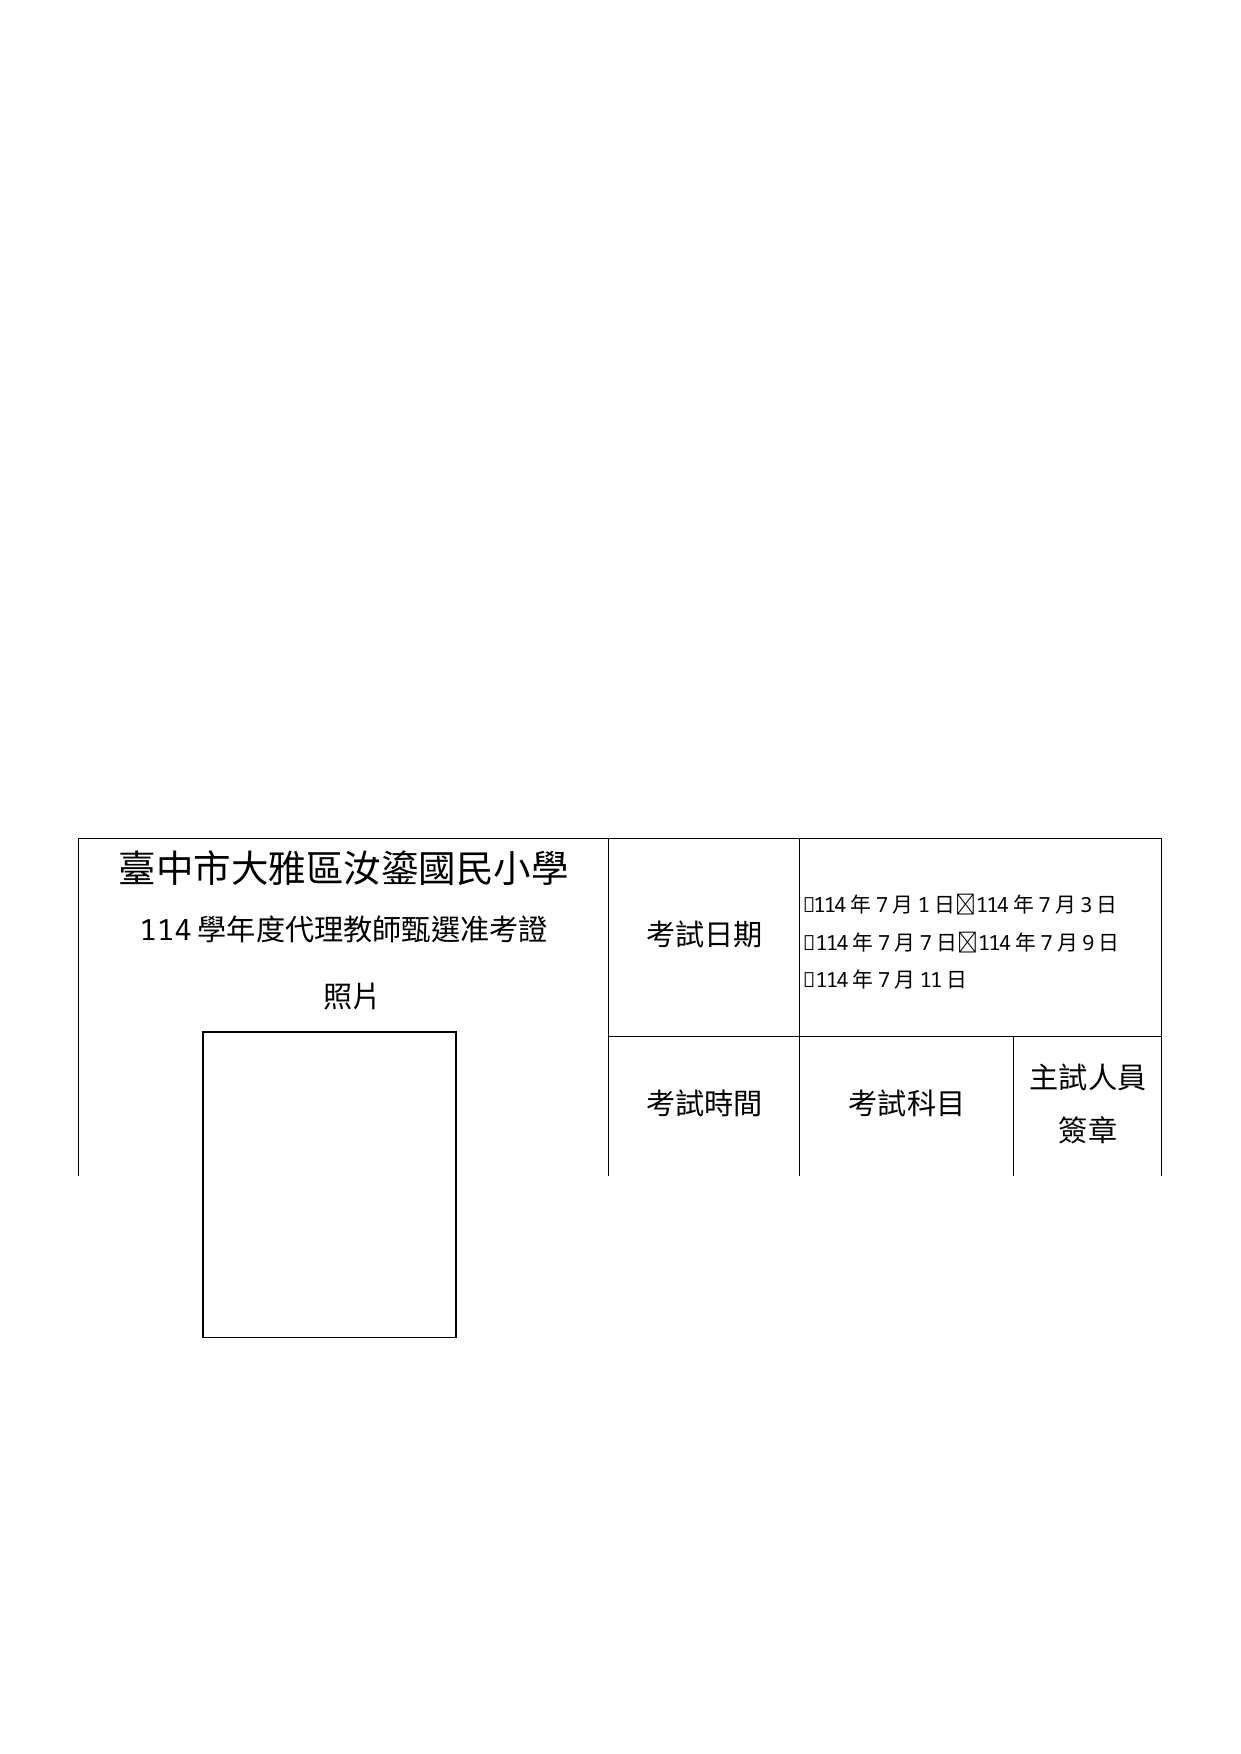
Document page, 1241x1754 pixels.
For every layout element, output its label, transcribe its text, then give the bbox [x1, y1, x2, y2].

table_header 考試日期 [609, 839, 799, 1036]
table_cell 考試科目 [800, 1037, 1013, 1176]
table_header 114年7月1日114年7月3日 114年7月7日114年7月9日 114年7月11日 [800, 839, 1161, 1036]
table_header 臺中市大雅區汝鎏國民小學 114學年度代理教師甄選准考證 編號： 姓名： 甄選類別：□國小普通班實缺代理教師 □國小普通班外加代理教師 甄選次別：□第一次招考 □第二次招考 □第三次招考 □第四次招考 □第五次招考 [79, 839, 608, 1176]
table_cell 主試人員 簽章 [1014, 1037, 1161, 1176]
table_cell 考試時間 [609, 1037, 799, 1176]
